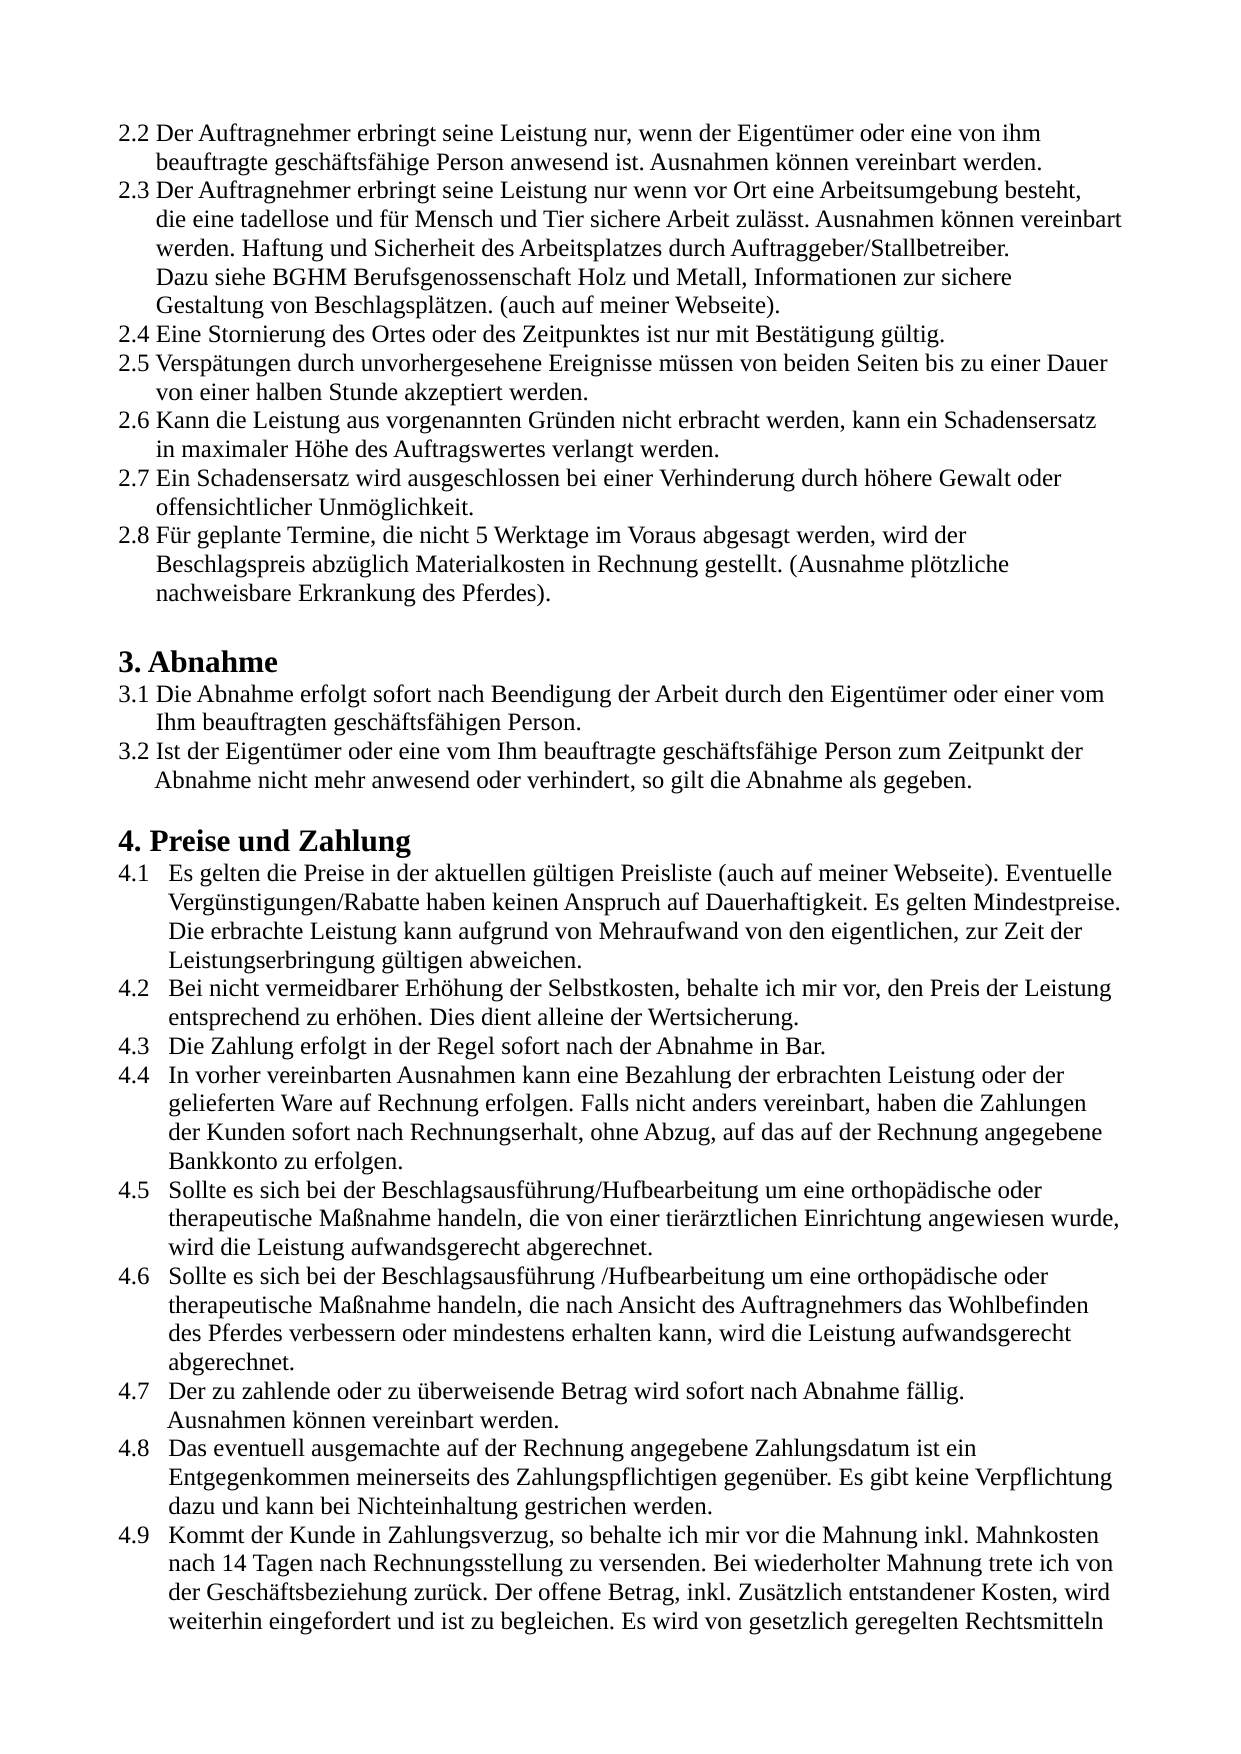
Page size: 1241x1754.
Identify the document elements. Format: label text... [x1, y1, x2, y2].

text Gestaltung von Beschlagsplätzen. (auch auf meiner Webseite). [118, 291, 1122, 319]
text Abnahme nicht mehr anwesend oder verhindert, so gilt die Abnahme als gegeben. [118, 765, 1122, 794]
text in maximaler Höhe des Auftragswertes verlangt werden. [118, 434, 1122, 463]
text werden. Haftung und Sicherheit des Arbeitsplatzes durch Auftraggeber/Stallbetreiber. [118, 233, 1122, 262]
text 4. Preise und Zahlung [118, 822, 1122, 858]
text wird die Leistung aufwandsgerecht abgerechnet. [118, 1232, 1122, 1261]
text nachweisbare Erkrankung des Pferdes). [118, 578, 1122, 607]
text offensichtlicher Unmöglichkeit. [118, 492, 1122, 521]
text Die erbrachte Leistung kann aufgrund von Mehraufwand von den eigentlichen, zur Zeit der [118, 916, 1122, 945]
text der Kunden sofort nach Rechnungserhalt, ohne Abzug, auf das auf der Rechnung angegebene [118, 1117, 1122, 1146]
text von einer halben Stunde akzeptiert werden. [118, 377, 1122, 406]
text 4.3 Die Zahlung erfolgt in der Regel sofort nach der Abnahme in Bar. [118, 1031, 1122, 1060]
text Leistungserbringung gültigen abweichen. [118, 945, 1122, 973]
text 2.6 Kann die Leistung aus vorgenannten Gründen nicht erbracht werden, kann ein Schadensersatz [118, 406, 1122, 434]
text Bankkonto zu erfolgen. [118, 1146, 1122, 1175]
text beauftragte geschäftsfähige Person anwesend ist. Ausnahmen können vereinbart werden. [118, 147, 1122, 176]
text 4.9 Kommt der Kunde in Zahlungsverzug, so behalte ich mir vor die Mahnung inkl. Mahnkosten [118, 1520, 1122, 1548]
text entsprechend zu erhöhen. Dies dient alleine der Wertsicherung. [118, 1002, 1122, 1031]
text 3.2 Ist der Eigentümer oder eine vom Ihm beauftragte geschäftsfähige Person zum Zeitpunkt der [118, 736, 1122, 765]
text abgerechnet. [118, 1347, 1122, 1376]
text 4.7 Der zu zahlende oder zu überweisende Betrag wird sofort nach Abnahme fällig. [118, 1376, 1122, 1405]
text 4.6 Sollte es sich bei der Beschlagsausführung /Hufbearbeitung um eine orthopädische oder [118, 1261, 1122, 1290]
text Beschlagspreis abzüglich Materialkosten in Rechnung gestellt. (Ausnahme plötzliche [118, 549, 1122, 578]
text 2.3 Der Auftragnehmer erbringt seine Leistung nur wenn vor Ort eine Arbeitsumgebung besteht, [118, 176, 1122, 204]
text 2.7 Ein Schadensersatz wird ausgeschlossen bei einer Verhinderung durch höhere Gewalt oder [118, 463, 1122, 492]
text Vergünstigungen/Rabatte haben keinen Anspruch auf Dauerhaftigkeit. Es gelten Mindestpreise. [118, 887, 1122, 916]
text Ihm beauftragten geschäftsfähigen Person. [118, 707, 1122, 736]
text nach 14 Tagen nach Rechnungsstellung zu versenden. Bei wiederholter Mahnung trete ich von [118, 1548, 1122, 1577]
text die eine tadellose und für Mensch und Tier sichere Arbeit zulässt. Ausnahmen können vereinbart [118, 204, 1122, 233]
text 4.1 Es gelten die Preise in der aktuellen gültigen Preisliste (auch auf meiner Webseite). Eventuelle [118, 858, 1122, 887]
text 4.4 In vorher vereinbarten Ausnahmen kann eine Bezahlung der erbrachten Leistung oder der [118, 1060, 1122, 1088]
text 2.4 Eine Stornierung des Ortes oder des Zeitpunktes ist nur mit Bestätigung gültig. [118, 319, 1122, 348]
text Ausnahmen können vereinbart werden. [118, 1405, 1122, 1433]
text des Pferdes verbessern oder mindestens erhalten kann, wird die Leistung aufwandsgerecht [118, 1318, 1122, 1347]
text gelieferten Ware auf Rechnung erfolgen. Falls nicht anders vereinbart, haben die Zahlungen [118, 1088, 1122, 1117]
text weiterhin eingefordert und ist zu begleichen. Es wird von gesetzlich geregelten Rechtsmitteln [118, 1606, 1122, 1635]
text 3.1 Die Abnahme erfolgt sofort nach Beendigung der Arbeit durch den Eigentümer oder einer vom [118, 679, 1122, 707]
text Entgegenkommen meinerseits des Zahlungspflichtigen gegenüber. Es gibt keine Verpflichtung [118, 1462, 1122, 1491]
text 2.8 Für geplante Termine, die nicht 5 Werktage im Voraus abgesagt werden, wird der [118, 521, 1122, 549]
text 4.5 Sollte es sich bei der Beschlagsausführung/Hufbearbeitung um eine orthopädische oder [118, 1175, 1122, 1203]
text 2.5 Verspätungen durch unvorhergesehene Ereignisse müssen von beiden Seiten bis zu einer Dauer [118, 348, 1122, 377]
text dazu und kann bei Nichteinhaltung gestrichen werden. [118, 1491, 1122, 1520]
text der Geschäftsbeziehung zurück. Der offene Betrag, inkl. Zusätzlich entstandener Kosten, wird [118, 1577, 1122, 1606]
text 4.2 Bei nicht vermeidbarer Erhöhung der Selbstkosten, behalte ich mir vor, den Preis der Leistung [118, 973, 1122, 1002]
text 2.2 Der Auftragnehmer erbringt seine Leistung nur, wenn der Eigentümer oder eine von ihm [118, 118, 1122, 147]
text therapeutische Maßnahme handeln, die von einer tierärztlichen Einrichtung angewiesen wurde, [118, 1203, 1122, 1232]
text Dazu siehe BGHM Berufsgenossenschaft Holz und Metall, Informationen zur sichere [118, 262, 1122, 291]
text therapeutische Maßnahme handeln, die nach Ansicht des Auftragnehmers das Wohlbefinden [118, 1290, 1122, 1318]
text 3. Abnahme [118, 643, 1122, 679]
text 4.8 Das eventuell ausgemachte auf der Rechnung angegebene Zahlungsdatum ist ein [118, 1433, 1122, 1462]
